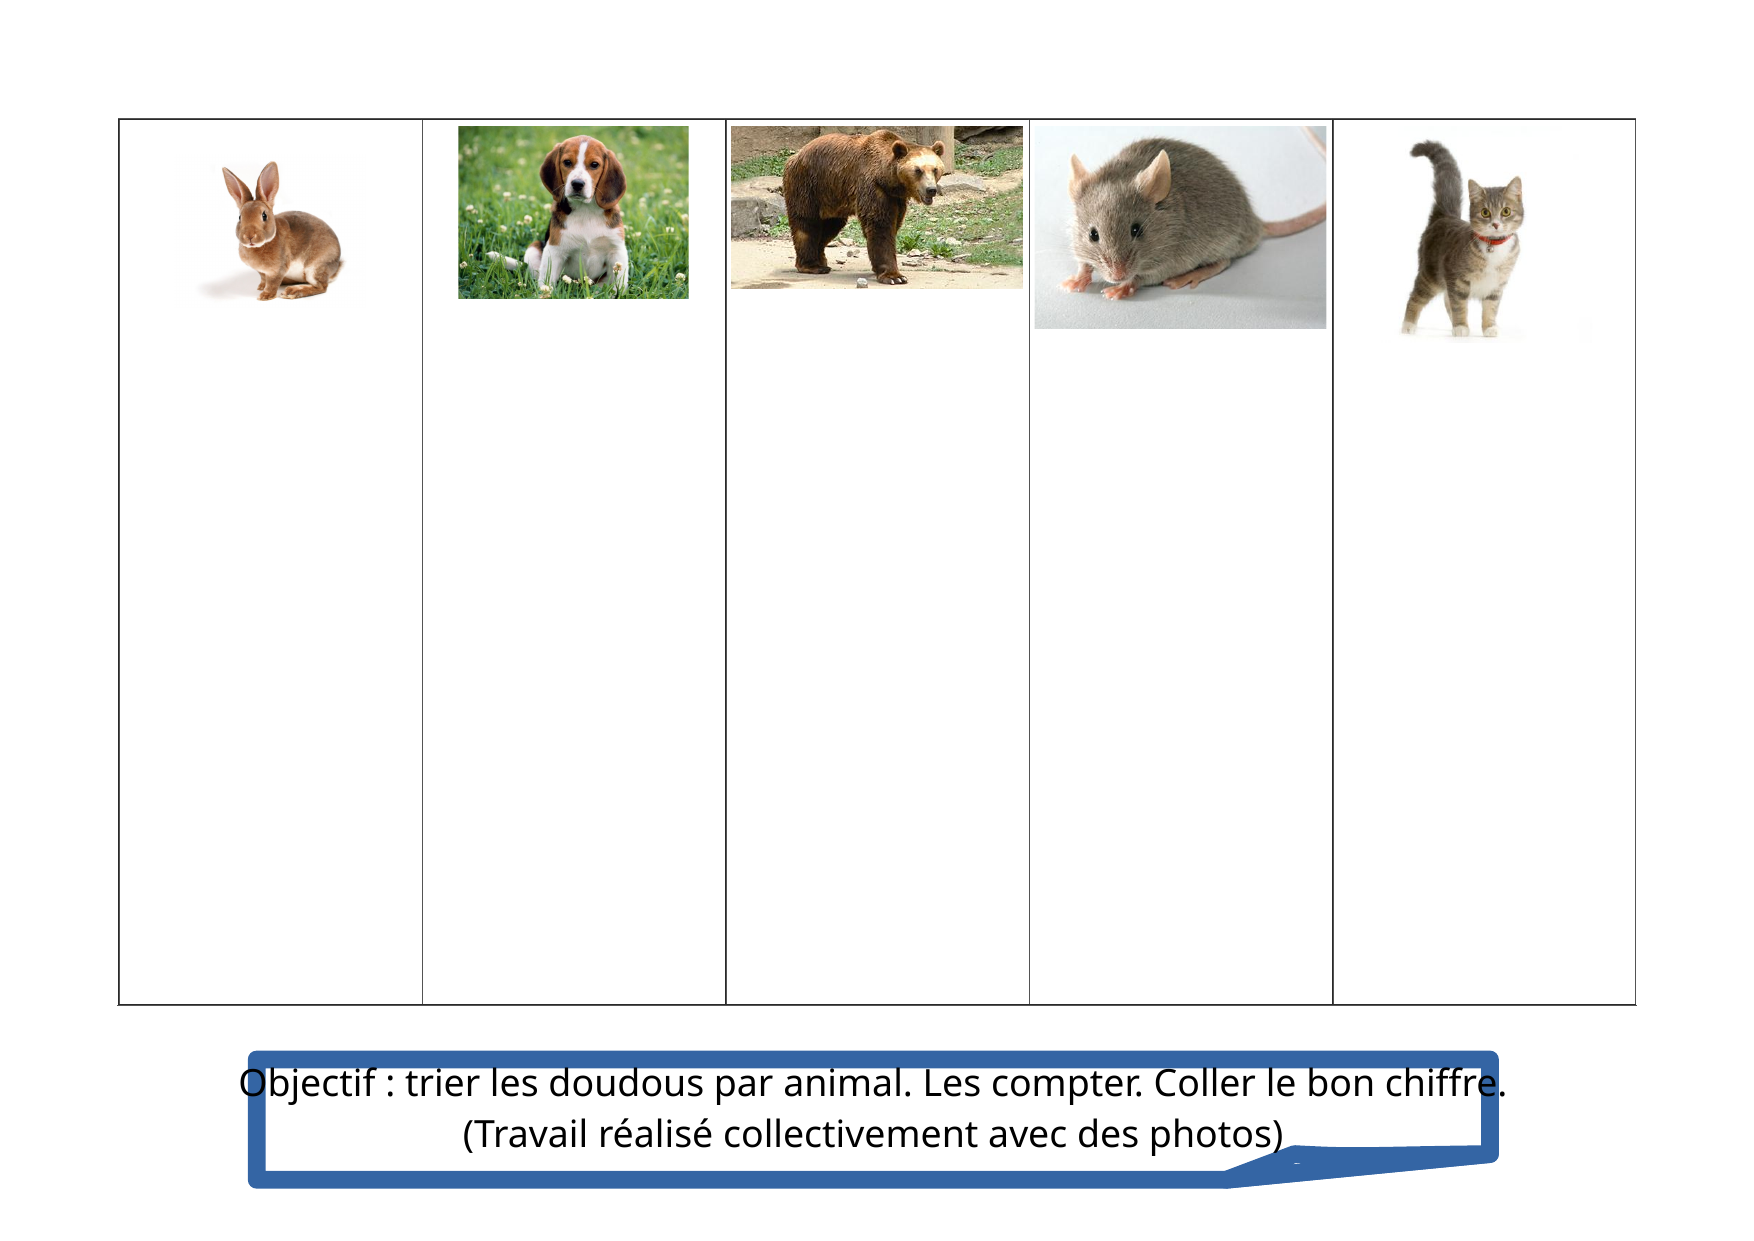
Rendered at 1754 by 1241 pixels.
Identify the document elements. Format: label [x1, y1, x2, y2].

picture [458, 126, 689, 299]
picture [1375, 126, 1593, 343]
table_header [1030, 121, 1331, 1003]
table_header [1334, 121, 1635, 1003]
picture [1034, 126, 1327, 329]
table_header [120, 121, 421, 1003]
table_header [727, 121, 1028, 1003]
picture [731, 126, 1023, 289]
picture [174, 154, 366, 308]
table_header [423, 121, 724, 1003]
